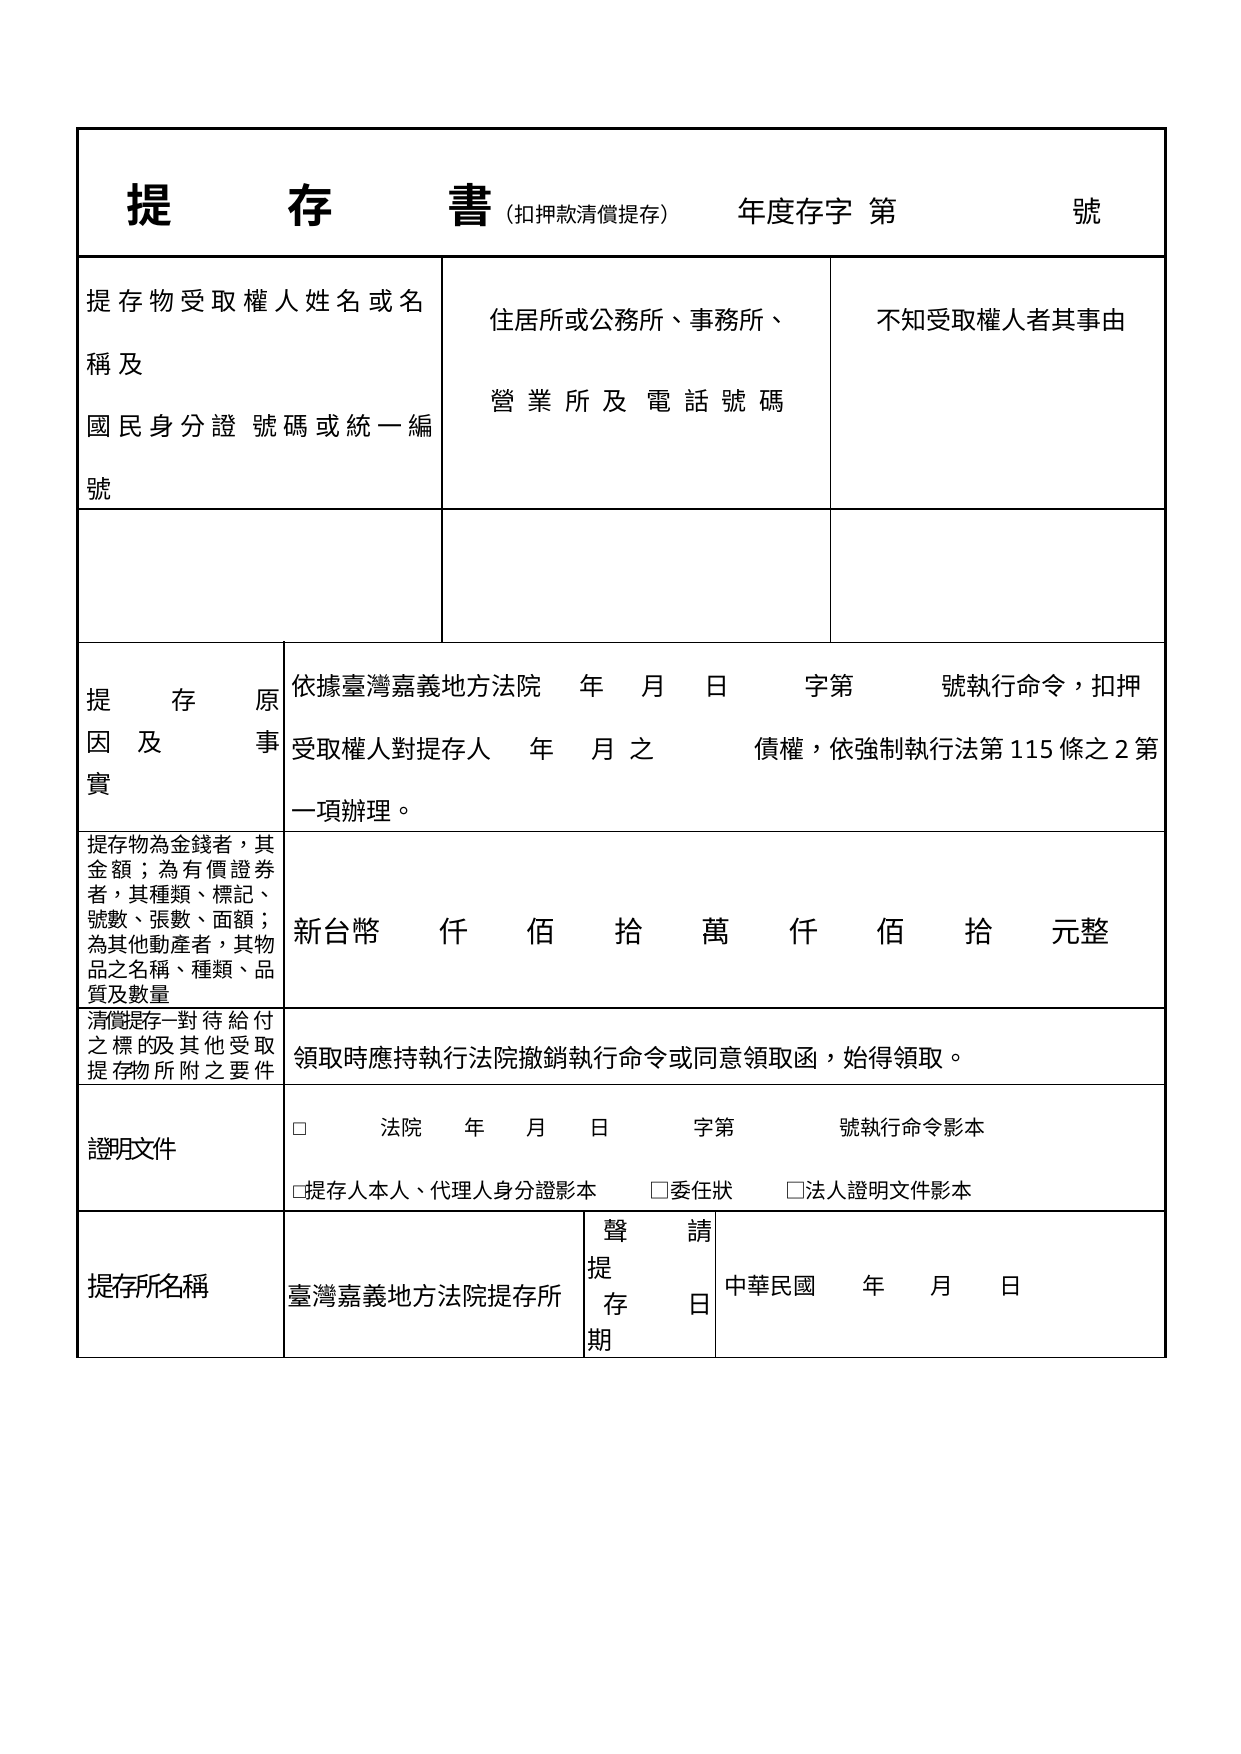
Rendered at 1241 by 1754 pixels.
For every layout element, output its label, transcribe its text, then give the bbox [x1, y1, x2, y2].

table_cell 提存所名稱 [79, 1212, 283, 1357]
table_cell 提 存 物 受 取 權 人 姓 名 或 名 稱 及 國 民 身 分 證 號 碼 或 統 一 編 號 [79, 258, 441, 508]
table_cell [79, 510, 441, 641]
table_cell 聲 請 提 存 日 期 [585, 1212, 715, 1357]
table_cell 住居所或公務所、事務所、 營 業 所 及 電 話 號 碼 [443, 258, 830, 508]
table_cell 證明文件 [79, 1085, 283, 1210]
table_cell 清償提存－對 待 給 付 之 標 的及 其 他 受 取 提 存物 所 附 之 要 件 [79, 1009, 283, 1084]
table_cell 領取時應持執行法院撤銷執行命令或同意領取函，始得領取。 [285, 1009, 1164, 1084]
table_cell 不知受取權人者其事由 [831, 258, 1164, 508]
table_cell [443, 510, 830, 641]
table_cell 依據臺灣嘉義地方法院 年 月 日 字第 號執行命令，扣押受取權人對提存人 年 月 之 債權，依強制執行法第115條之2第一項辦理。 [285, 643, 1164, 831]
table_cell 提 存 原 因 及 事 實 [79, 643, 283, 831]
table_cell 提存物為金錢者，其金額；為有價證券者，其種類、標記、號數、張數、面額；為其他動產者，其物品之名稱、種類、品質及數量 [79, 832, 283, 1007]
table_cell 臺灣嘉義地方法院提存所 [285, 1212, 583, 1357]
table_header 提 存 書（扣押款清償提存） 年度存字 第 號 [79, 130, 1164, 255]
table_cell 新台幣 仟 佰 拾 萬 仟 佰 拾 元整 [285, 832, 1164, 1007]
table_cell 中華民國 年 月 日 [716, 1212, 1164, 1357]
table_cell [831, 510, 1164, 641]
table_cell □ 法院 年 月 日 字第 號執行命令影本 □提存人本人、代理人身分證影本 □委任狀 □法人證明文件影本 [285, 1085, 1164, 1210]
